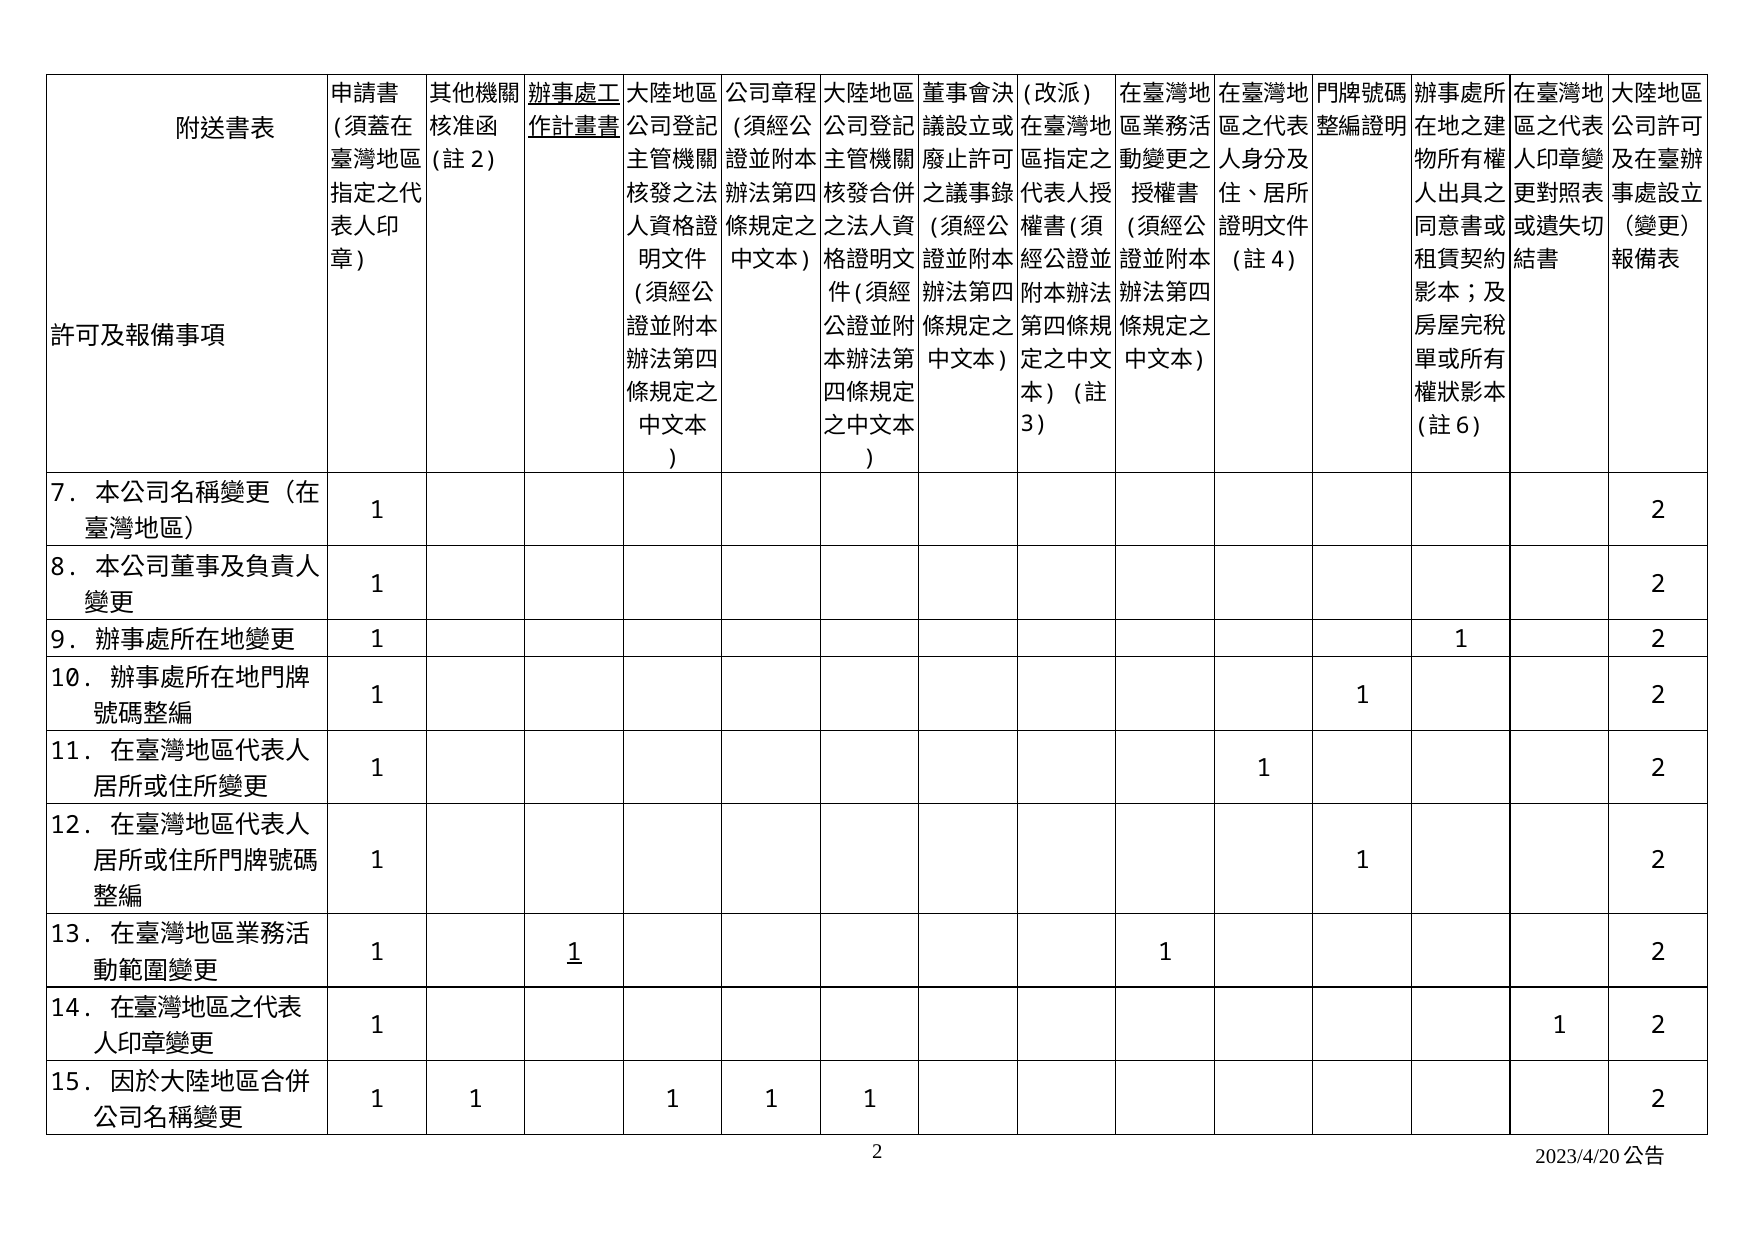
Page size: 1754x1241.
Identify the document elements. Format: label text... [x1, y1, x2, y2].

table_cell [1116, 988, 1214, 1060]
table_cell 12. 在臺灣地區代表人居所或住所門牌號碼整編 [47, 804, 327, 913]
table_cell [1018, 731, 1115, 803]
table_cell 7. 本公司名稱變更（在臺灣地區） [47, 473, 327, 545]
table_cell 9. 辦事處所在地變更 [47, 620, 327, 656]
table_header 公司章程(須經公證並附本辦法第四條規定之中文本) [722, 75, 820, 472]
table_cell [1116, 1061, 1214, 1133]
table_cell [919, 804, 1017, 913]
table_cell [1313, 988, 1411, 1060]
table_cell [525, 473, 623, 545]
table_cell [722, 804, 820, 913]
table_cell [919, 473, 1017, 545]
table_cell 2 [1609, 914, 1707, 986]
table_header 辦事處工作計畫書 [525, 75, 623, 472]
table_header 在臺灣地區之代表人身分及住、居所證明文件(註4) [1215, 75, 1312, 472]
table_cell 13. 在臺灣地區業務活動範圍變更 [47, 914, 327, 986]
table_cell 11. 在臺灣地區代表人居所或住所變更 [47, 731, 327, 803]
table_cell [1018, 620, 1115, 656]
table_header 大陸地區公司許可及在臺辦事處設立（變更）報備表 [1609, 75, 1707, 472]
table_cell [1313, 546, 1411, 619]
table_cell [427, 620, 524, 656]
table_cell [821, 988, 918, 1060]
table_cell 8. 本公司董事及負責人變更 [47, 546, 327, 619]
table_cell [821, 804, 918, 913]
table_cell [821, 914, 918, 986]
table_cell [919, 988, 1017, 1060]
table_cell [1412, 914, 1509, 986]
table_cell [1511, 657, 1608, 729]
table_cell 2 [1609, 546, 1707, 619]
table_cell 1 [525, 914, 623, 986]
table_cell 1 [1313, 804, 1411, 913]
table_cell [1313, 620, 1411, 656]
table_cell 1 [328, 1061, 426, 1133]
table_cell [525, 657, 623, 729]
table_cell [1313, 731, 1411, 803]
table_cell [1018, 546, 1115, 619]
table_header 附送書表 許可及報備事項 [47, 75, 327, 472]
table_cell [1215, 657, 1312, 729]
table_cell 1 [328, 804, 426, 913]
table_cell [919, 620, 1017, 656]
table_cell [525, 731, 623, 803]
table_cell 10. 辦事處所在地門牌號碼整編 [47, 657, 327, 729]
table_cell [919, 657, 1017, 729]
table_cell 1 [328, 988, 426, 1060]
table_cell [525, 988, 623, 1060]
table_cell [1116, 473, 1214, 545]
table_cell 1 [1116, 914, 1214, 986]
table_cell 14. 在臺灣地區之代表人印章變更 [47, 988, 327, 1060]
table_cell [1116, 804, 1214, 913]
table_cell [1116, 546, 1214, 619]
table_cell [722, 914, 820, 986]
table_cell [1511, 731, 1608, 803]
table_cell [919, 914, 1017, 986]
table_cell [1313, 1061, 1411, 1133]
table_cell [624, 804, 721, 913]
table_cell [624, 546, 721, 619]
table_cell [1412, 804, 1509, 913]
table_cell 2 [1609, 657, 1707, 729]
table_header 大陸地區公司登記主管機關核發之法人資格證明文件(須經公證並附本辦法第四條規定之中文本 ) [624, 75, 721, 472]
table_cell [624, 657, 721, 729]
table_cell 1 [821, 1061, 918, 1133]
table_cell 2 [1609, 473, 1707, 545]
table_cell [821, 657, 918, 729]
table_cell 1 [427, 1061, 524, 1133]
table_cell 1 [1511, 988, 1608, 1060]
table_cell [1215, 804, 1312, 913]
table_cell [1018, 657, 1115, 729]
table_header 門牌號碼整編證明 [1313, 75, 1411, 472]
table_cell [722, 473, 820, 545]
table_cell [1116, 657, 1214, 729]
table_cell [1313, 914, 1411, 986]
table_cell 1 [328, 914, 426, 986]
table_cell [1215, 473, 1312, 545]
table_cell [1116, 620, 1214, 656]
table_cell [821, 546, 918, 619]
table_cell [1018, 473, 1115, 545]
table_header 大陸地區公司登記主管機關核發合併之法人資格證明文件(須經公證並附本辦法第四條規定之中文本 ) [821, 75, 918, 472]
table_cell [1116, 731, 1214, 803]
table_cell [427, 804, 524, 913]
table_cell [821, 473, 918, 545]
table_cell 2 [1609, 988, 1707, 1060]
table_cell [1412, 731, 1509, 803]
table_cell [919, 1061, 1017, 1133]
table_cell [1018, 1061, 1115, 1133]
table_cell 2 [1609, 1061, 1707, 1133]
table_cell [919, 731, 1017, 803]
table_cell [1412, 1061, 1509, 1133]
table_cell 1 [328, 620, 426, 656]
table_header 在臺灣地區業務活動變更之授權書(須經公證並附本辦法第四條規定之中文本) [1116, 75, 1214, 472]
table_cell [821, 731, 918, 803]
table_cell [722, 731, 820, 803]
table_cell [722, 620, 820, 656]
table_cell [1215, 914, 1312, 986]
table_cell [1412, 473, 1509, 545]
table_cell 1 [328, 473, 426, 545]
table_cell 2 [1609, 804, 1707, 913]
table_cell [919, 546, 1017, 619]
table_cell [1511, 1061, 1608, 1133]
table_cell 1 [1412, 620, 1509, 656]
table_cell [1215, 546, 1312, 619]
table_cell [722, 988, 820, 1060]
table_cell [1511, 546, 1608, 619]
table_cell [722, 657, 820, 729]
table_cell [1018, 988, 1115, 1060]
table_cell [525, 620, 623, 656]
table_cell [1215, 988, 1312, 1060]
table_cell 1 [1215, 731, 1312, 803]
table_cell 1 [722, 1061, 820, 1133]
table_cell [1412, 988, 1509, 1060]
table_cell [427, 546, 524, 619]
table_cell [821, 620, 918, 656]
table_cell 1 [624, 1061, 721, 1133]
table_cell [1412, 546, 1509, 619]
table_cell [1511, 804, 1608, 913]
table_cell [1511, 473, 1608, 545]
table_cell [525, 804, 623, 913]
table_cell [525, 546, 623, 619]
table_cell [427, 988, 524, 1060]
table_cell 1 [328, 546, 426, 619]
table_header 在臺灣地區之代表人印章變更對照表或遺失切結書 [1511, 75, 1608, 472]
table_cell [624, 731, 721, 803]
table_header 申請書(須蓋在臺灣地區指定之代表人印章) [328, 75, 426, 472]
table_header (改派) 在臺灣地區指定之代表人授權書(須經公證並附本辦法第四條規定之中文本) (註3) [1018, 75, 1115, 472]
table_cell [1215, 1061, 1312, 1133]
table_cell 2 [1609, 620, 1707, 656]
table_cell 15. 因於大陸地區合併公司名稱變更 [47, 1061, 327, 1133]
table_cell [1215, 620, 1312, 656]
table_cell [427, 657, 524, 729]
table_cell 1 [1313, 657, 1411, 729]
table_cell [525, 1061, 623, 1133]
table_cell [624, 988, 721, 1060]
table_header 董事會決議設立或廢止許可之議事錄(須經公證並附本辦法第四條規定之中文本) [919, 75, 1017, 472]
table_cell [624, 473, 721, 545]
table_cell [1412, 657, 1509, 729]
table_cell [722, 546, 820, 619]
table_cell [624, 914, 721, 986]
table_header 其他機關核准函(註2) [427, 75, 524, 472]
table_cell [1018, 804, 1115, 913]
table_cell [427, 731, 524, 803]
table_cell 1 [328, 657, 426, 729]
table_cell 2 [1609, 731, 1707, 803]
table_cell [427, 914, 524, 986]
table_cell [1313, 473, 1411, 545]
table_header 辦事處所在地之建物所有權人出具之同意書或租賃契約影本；及房屋完稅單或所有權狀影本(註6) [1412, 75, 1509, 472]
table_cell [427, 473, 524, 545]
table_cell 1 [328, 731, 426, 803]
table_cell [624, 620, 721, 656]
table_cell [1511, 914, 1608, 986]
table_cell [1018, 914, 1115, 986]
table_cell [1511, 620, 1608, 656]
